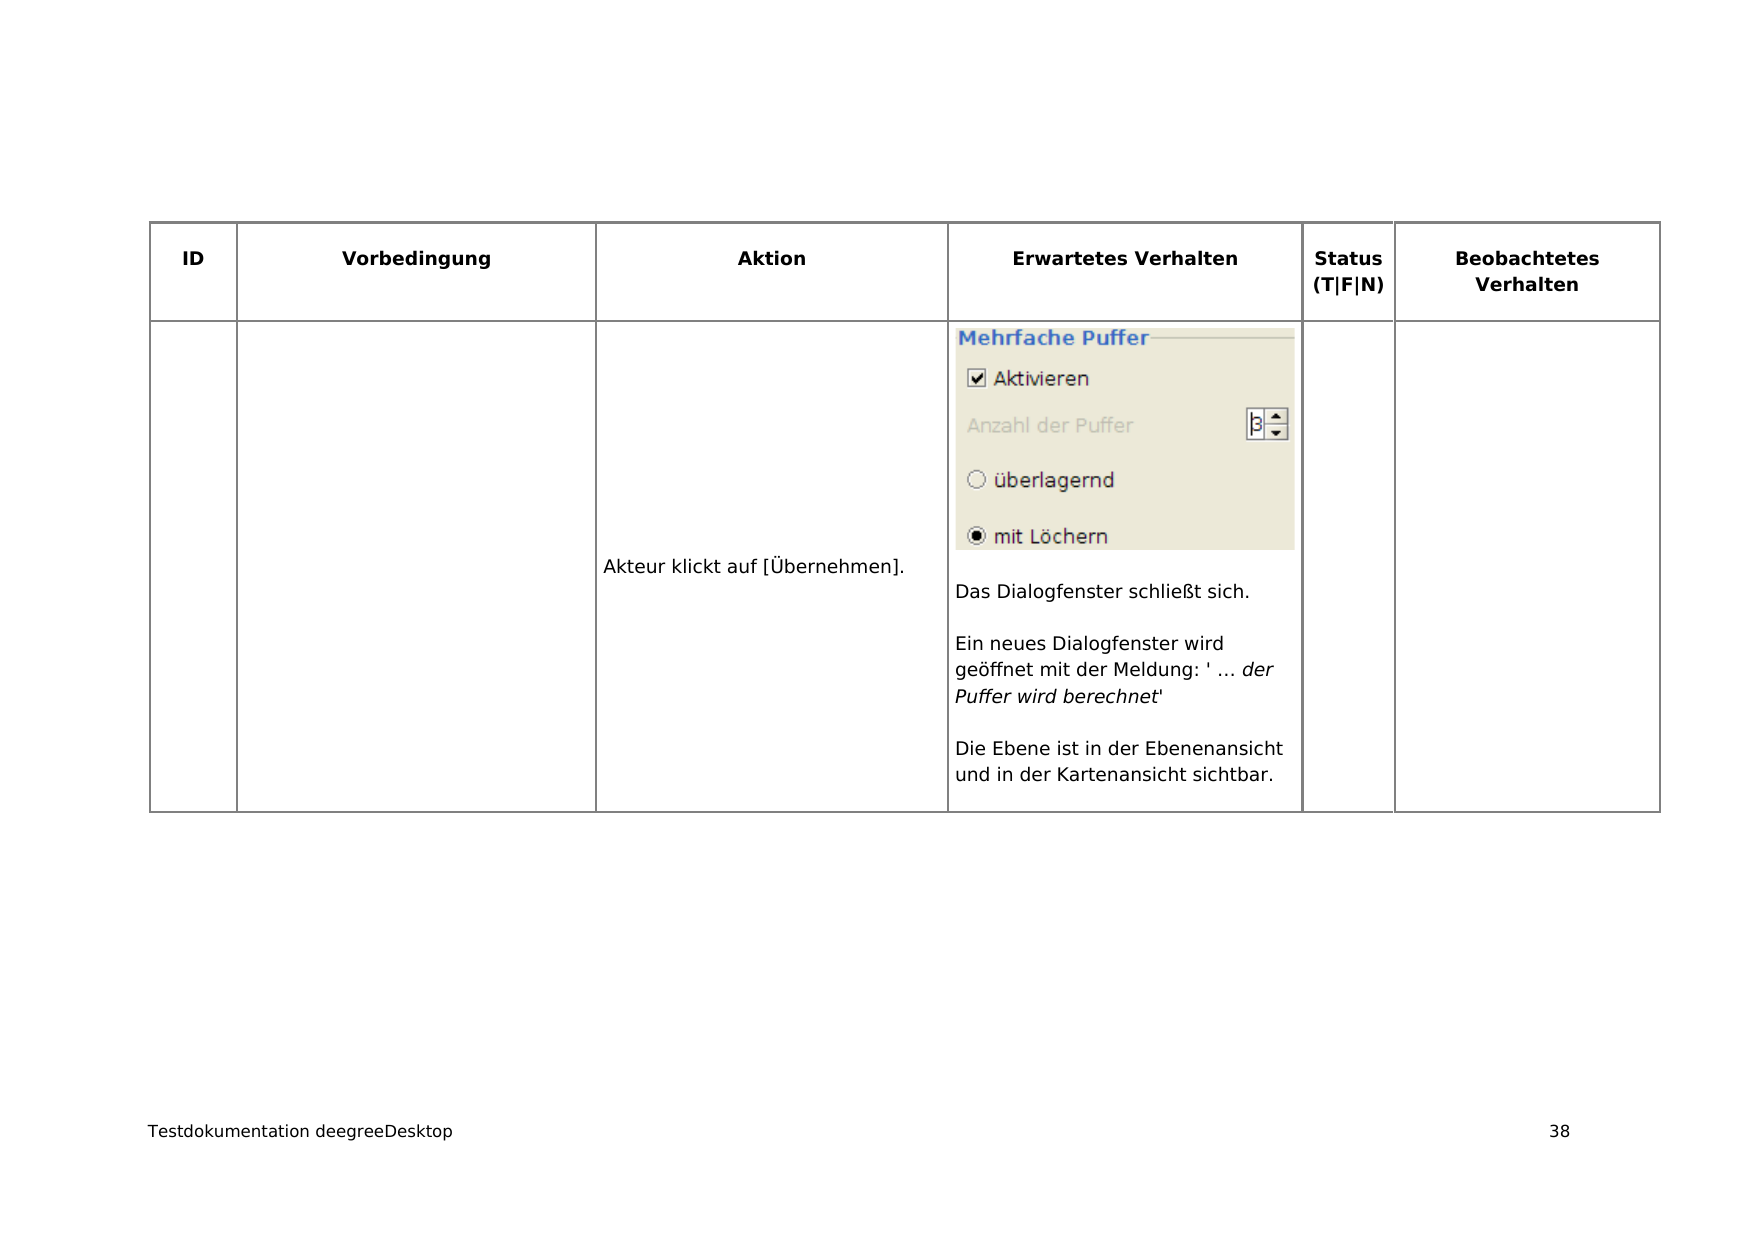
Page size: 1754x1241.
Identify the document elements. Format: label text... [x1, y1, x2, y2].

table_cell Akteur klickt auf [Übernehmen]. [597, 322, 947, 811]
table_header Aktion [597, 224, 947, 320]
table_cell Das Dialogfenster schließt sich. Ein neues Dialogfenster wird geöffnet mit der Meldung: ' … der Puffer wird berechnet' Die Ebene ist in der Ebenenansicht und in der Kartenansicht sichtbar. [949, 322, 1301, 811]
table_cell [1396, 322, 1659, 811]
table_cell [151, 322, 236, 811]
table_cell [238, 322, 595, 811]
table_header Erwartetes Verhalten [949, 224, 1301, 320]
table_header Status (T|F|N) [1304, 224, 1393, 320]
table_header Beobachtetes Verhalten [1396, 224, 1659, 320]
table_cell [1304, 322, 1393, 811]
picture [955, 328, 1295, 550]
table_header ID [151, 224, 236, 320]
table_header Vorbedingung [238, 224, 595, 320]
